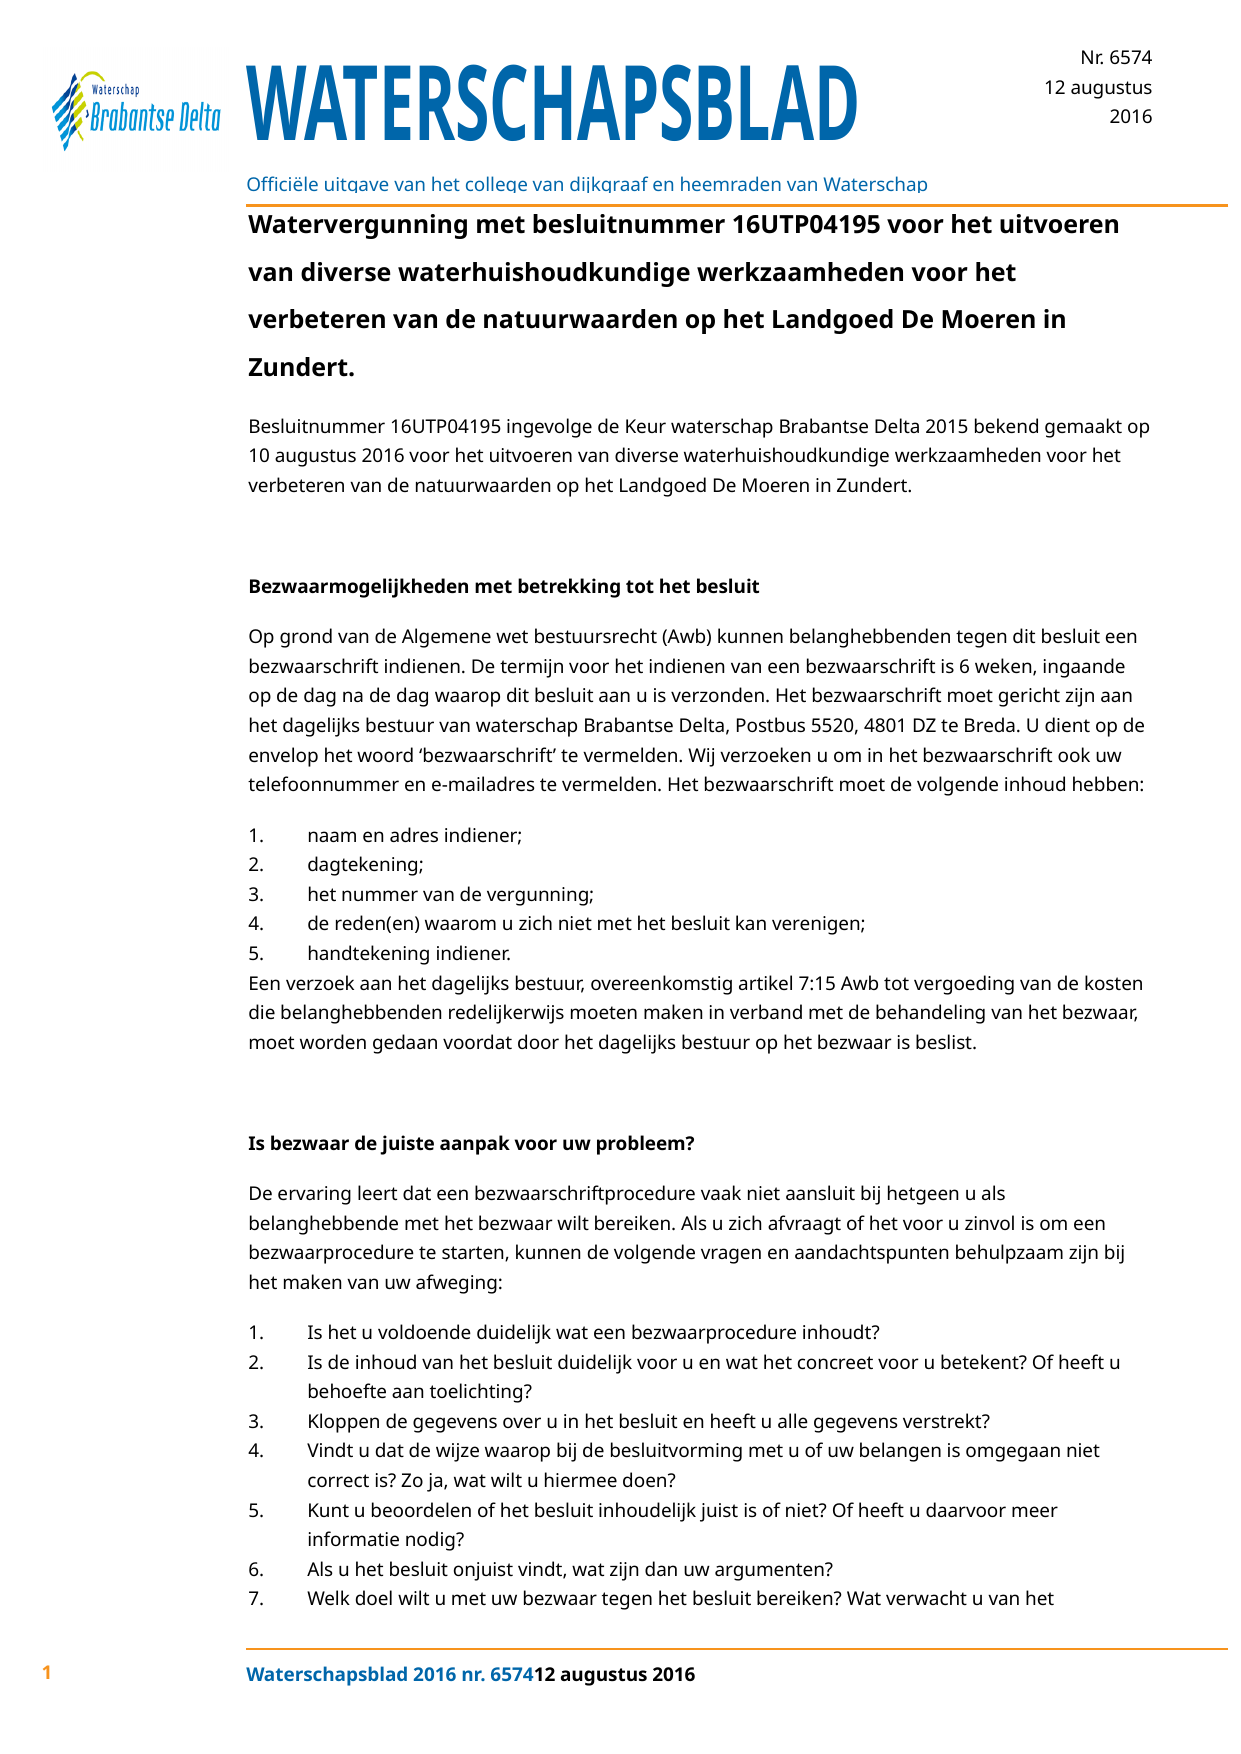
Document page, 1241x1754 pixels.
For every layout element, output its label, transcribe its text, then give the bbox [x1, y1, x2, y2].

list Is het u voldoende duidelijk wat een bezwaarprocedure inhoudt? [248, 1319, 1152, 1345]
list Vindt u dat de wijze waarop bij de besluitvorming met u of uw belangen is omgegaan niet correct is? Zo ja, wat wilt u hiermee doen? [248, 1438, 1152, 1493]
text De ervaring leert dat een bezwaarschriftprocedure vaak niet aansluit bij hetgeen u als belanghebbende met het bezwaar wilt bereiken. Als u zich afvraagt of het voor u zinvol is om een bezwaarprocedure te starten, kunnen de volgende vragen en aandachtspunten behulpzaam zijn bij het maken van uw afweging: [248, 1180, 1152, 1295]
list de reden(en) waarom u zich niet met het besluit kan verenigen; [248, 911, 1152, 936]
list het nummer van de vergunning; [248, 881, 1152, 907]
list Als u het besluit onjuist vindt, wat zijn dan uw argumenten? [248, 1556, 1152, 1582]
text Is bezwaar de juiste aanpak voor uw probleem? [248, 1130, 1152, 1156]
text Op grond van de Algemene wet bestuursrecht (Awb) kunnen belanghebbenden tegen dit besluit een bezwaarschrift indienen. De termijn voor het indienen van een bezwaarschrift is 6 weken, ingaande op de dag na de dag waarop dit besluit aan u is verzonden. Het bezwaarschrift moet gericht zijn aan het dagelijks bestuur van waterschap Brabantse Delta, Postbus 5520, 4801 DZ te Breda. U dient op de envelop het woord ‘bezwaarschrift’ te vermelden. Wij verzoeken u om in het bezwaarschrift ook uw telefoonnummer en e‑mailadres te vermelden. Het bezwaarschrift moet de volgende inhoud hebben: [248, 623, 1152, 797]
list handtekening indiener. [248, 940, 1152, 966]
text Bezwaarmogelijkheden met betrekking tot het besluit [248, 573, 1152, 599]
list Kloppen de gegevens over u in het besluit en heeft u alle gegevens verstrekt? [248, 1408, 1152, 1434]
list dagtekening; [248, 851, 1152, 877]
list Kunt u beoordelen of het besluit inhoudelijk juist is of niet? Of heeft u daarvoor meer informatie nodig? [248, 1497, 1152, 1552]
text Besluitnummer 16UTP04195 ingevolge de Keur waterschap Brabantse Delta 2015 bekend gemaakt op 10 augustus 2016 voor het uitvoeren van diverse waterhuishoudkundige werkzaamheden voor het verbeteren van de natuurwaarden op het Landgoed De Moeren in Zundert. [248, 413, 1152, 498]
list naam en adres indiener; [248, 822, 1152, 848]
text Watervergunning met besluitnummer 16UTP04195 voor het uitvoeren van diverse waterhuishoudkundige werkzaamheden voor het verbeteren van de natuurwaarden op het Landgoed De Moeren in Zundert. [248, 207, 1152, 384]
text Een verzoek aan het dagelijks bestuur, overeenkomstig artikel 7:15 Awb tot vergoeding van de kosten die belanghebbenden redelijkerwijs moeten maken in verband met de behandeling van het bezwaar, moet worden gedaan voordat door het dagelijks bestuur op het bezwaar is beslist. [248, 970, 1152, 1055]
list Is de inhoud van het besluit duidelijk voor u en wat het concreet voor u betekent? Of heeft u behoefte aan toelichting? [248, 1349, 1152, 1404]
picture [41, 47, 231, 172]
list Welk doel wilt u met uw bezwaar tegen het besluit bereiken? Wat verwacht u van het [248, 1586, 1152, 1611]
